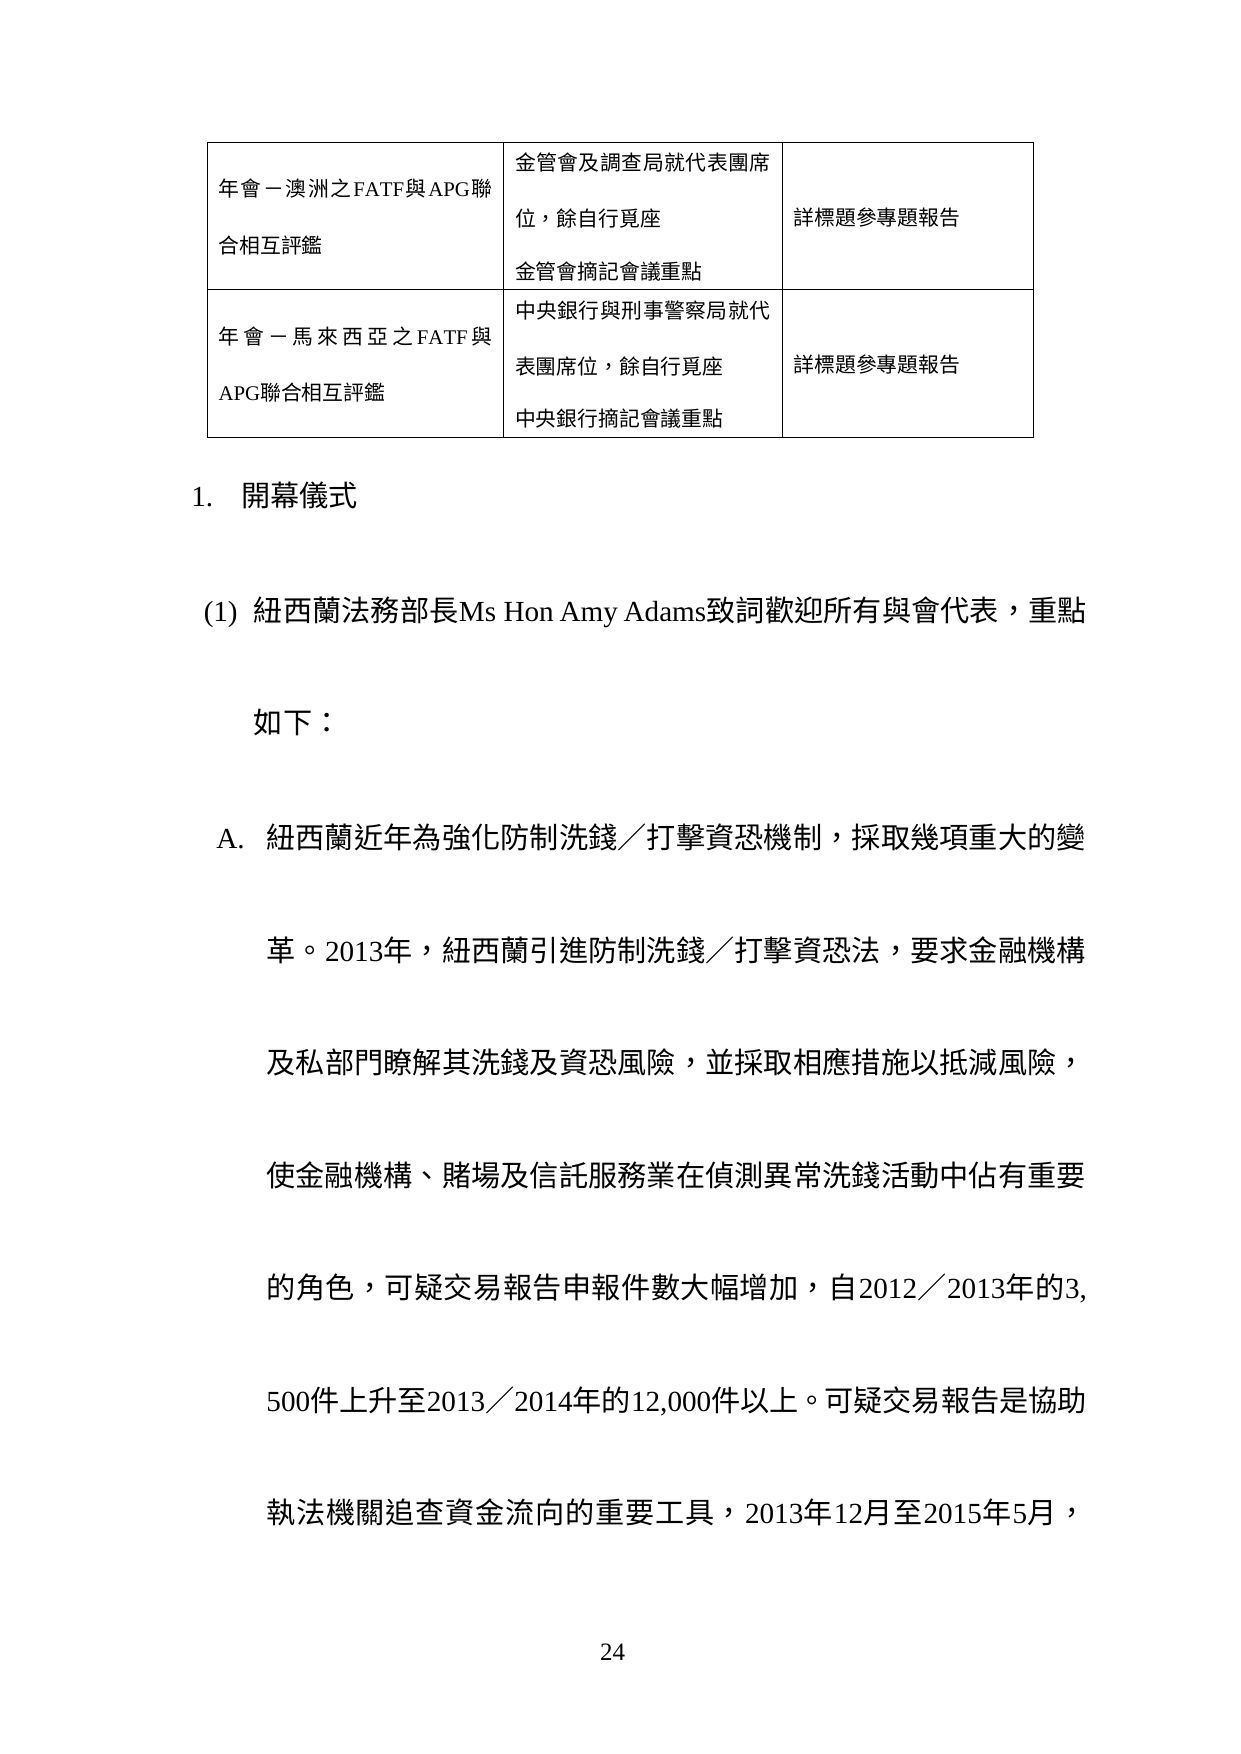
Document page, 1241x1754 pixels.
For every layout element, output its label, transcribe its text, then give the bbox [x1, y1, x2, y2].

table_cell 年會－澳洲之FATF與APG聯合相互評鑑 [208, 143, 503, 289]
table_cell 詳標題參專題報告 [783, 290, 1033, 437]
table_cell 年會－馬來西亞之FATF與APG聯合相互評鑑 [208, 290, 503, 437]
table_cell 金管會及調查局就代表團席位，餘自行覓座 金管會摘記會議重點 [504, 143, 782, 289]
table_cell 詳標題參專題報告 [783, 143, 1033, 289]
list 紐西蘭近年為強化防制洗錢／打擊資恐機制，採取幾項重大的變革。2013年，紐西蘭引進防制洗錢／打擊資恐法，要求金融機構及私部門瞭解其洗錢及資恐風險，並採取相應措施以抵減風險，使金融機構、賭場及信託服務業在偵測異常洗錢活動中佔有重要的角色，可疑交易報告申報件數大幅增加，自2012／2013年的3,500件上升至2013／2014年的12,000件以上。可疑交易報告是協助執法機關追查資金流向的重要工具，2013年12月至2015年5月， [216, 799, 1087, 1549]
list 紐西蘭法務部長Ms Hon Amy Adams致詞歡迎所有與會代表，重點如下： [203, 571, 1087, 759]
subtitle 開幕儀式 [191, 456, 1087, 531]
table_cell 中央銀行與刑事警察局就代表團席位，餘自行覓座 中央銀行摘記會議重點 [504, 290, 782, 437]
